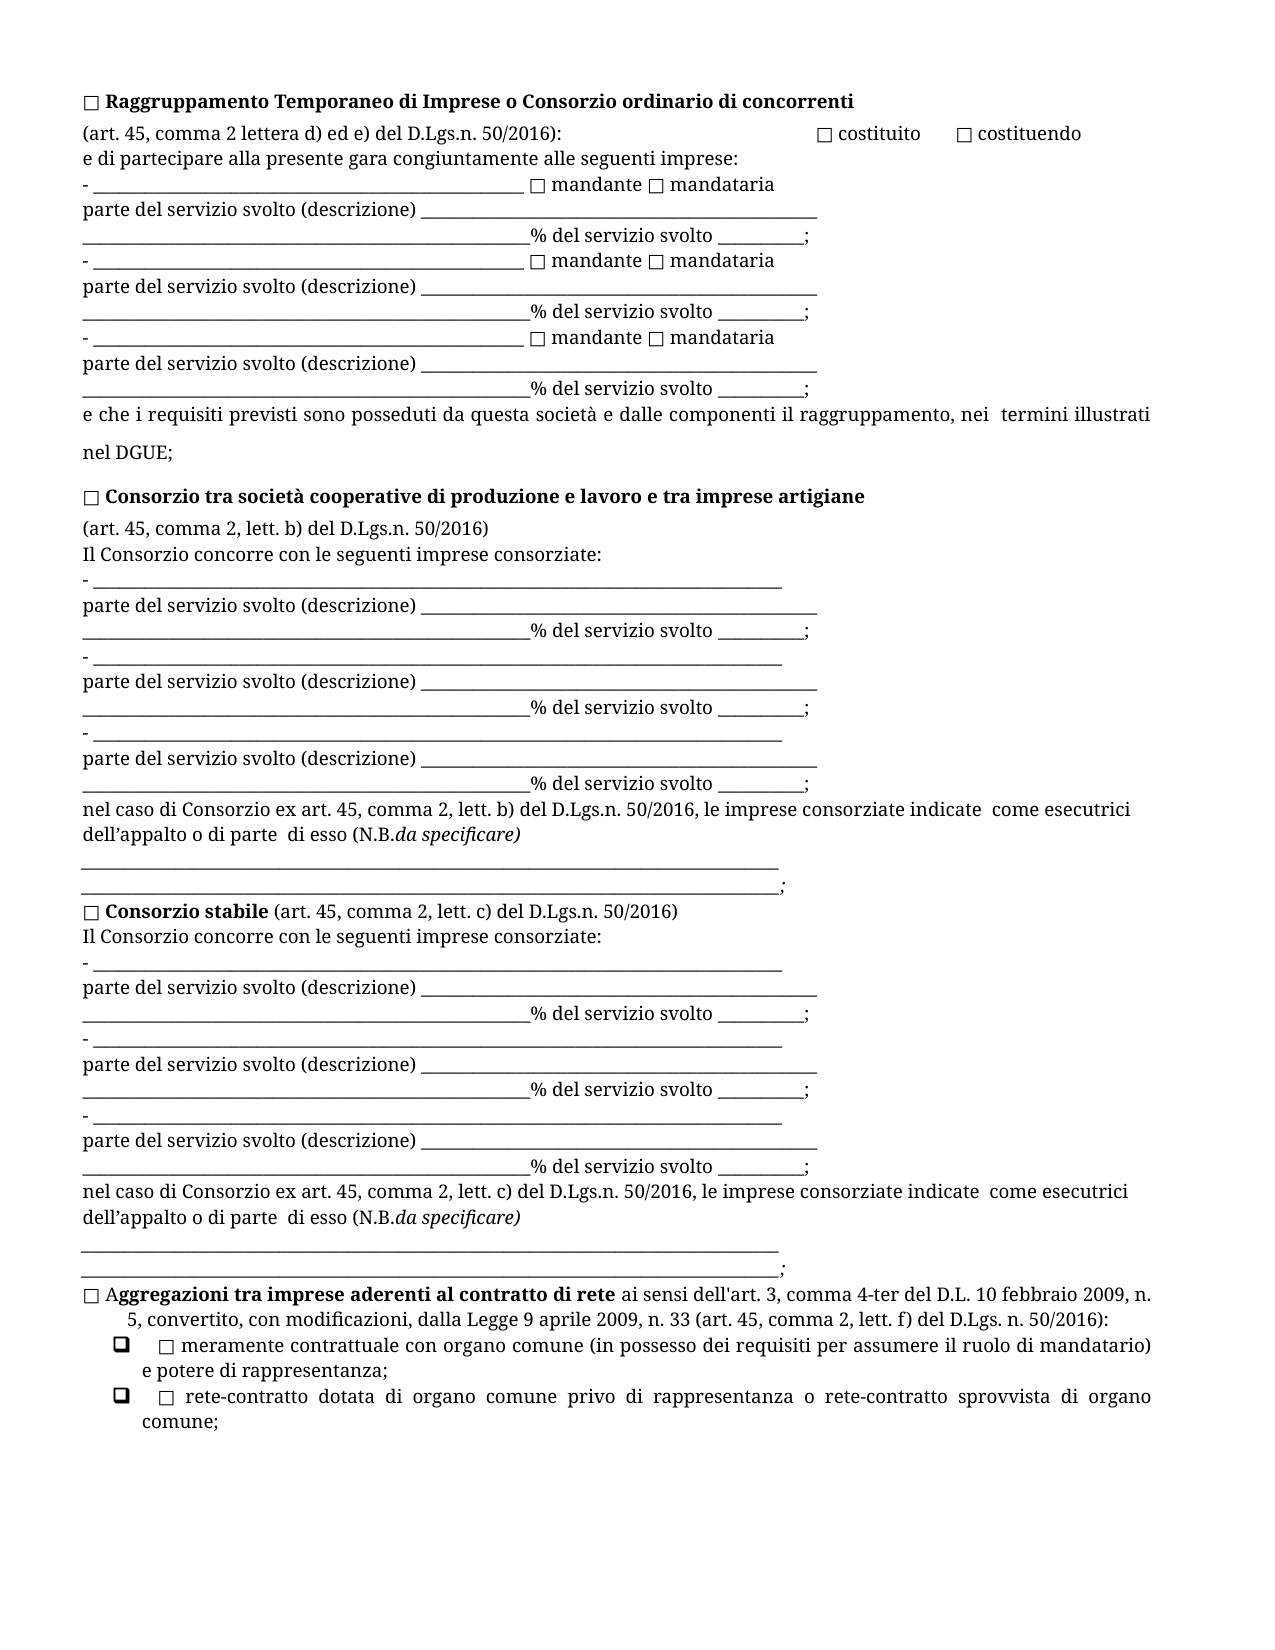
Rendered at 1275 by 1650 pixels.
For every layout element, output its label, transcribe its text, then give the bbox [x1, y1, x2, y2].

text ____________________________________________________% del servizio svolto __________; [82, 375, 1152, 401]
text - ________________________________________________________________________________ [82, 643, 1152, 668]
text parte del servizio svolto (descrizione) ______________________________________________ [82, 592, 1152, 617]
text - __________________________________________________ □ mandante □ mandataria [82, 248, 1152, 273]
list □ rete-contratto dotata di organo comune privo di rappresentanza o rete-contratto sprovvista di organo comune; [112, 1383, 1152, 1434]
text _________________________________________________________________________________ [82, 847, 1152, 873]
text _________________________________________________________________________________ [82, 1230, 1152, 1255]
text e che i requisiti previsti sono posseduti da questa società e dalle componenti il raggruppamento, nei termini illustrati nel DGUE; [82, 401, 1152, 465]
text □ Consorzio tra società cooperative di produzione e lavoro e tra imprese artigiane [82, 484, 1152, 509]
text parte del servizio svolto (descrizione) ______________________________________________ [82, 668, 1152, 694]
text - ________________________________________________________________________________ [82, 566, 1152, 592]
text parte del servizio svolto (descrizione) ______________________________________________ [82, 1051, 1152, 1077]
text ____________________________________________________% del servizio svolto __________; [82, 771, 1152, 796]
text Il Consorzio concorre con le seguenti imprese consorziate: [82, 541, 1152, 566]
text ____________________________________________________% del servizio svolto __________; [82, 694, 1152, 719]
text Il Consorzio concorre con le seguenti imprese consorziate: [82, 924, 1152, 949]
text parte del servizio svolto (descrizione) ______________________________________________ [82, 745, 1152, 771]
text parte del servizio svolto (descrizione) ______________________________________________ [82, 1128, 1152, 1153]
text (art. 45, comma 2, lett. b) del D.Lgs.n. 50/2016) [82, 515, 1152, 541]
text parte del servizio svolto (descrizione) ______________________________________________ [82, 197, 1152, 222]
text □ Consorzio stabile (art. 45, comma 2, lett. c) del D.Lgs.n. 50/2016) [82, 898, 1152, 924]
text - ________________________________________________________________________________ [82, 949, 1152, 975]
text nel caso di Consorzio ex art. 45, comma 2, lett. b) del D.Lgs.n. 50/2016, le imprese consorziate indicate come esecutrici dell’appalto o di parte di esso (N.B.da specificare) [82, 796, 1152, 847]
text ____________________________________________________% del servizio svolto __________; [82, 1077, 1152, 1102]
text - ________________________________________________________________________________ [82, 1102, 1152, 1128]
text ____________________________________________________% del servizio svolto __________; [82, 222, 1152, 248]
text parte del servizio svolto (descrizione) ______________________________________________ [82, 975, 1152, 1000]
text parte del servizio svolto (descrizione) ______________________________________________ [82, 350, 1152, 375]
text ____________________________________________________% del servizio svolto __________; [82, 299, 1152, 324]
text (art. 45, comma 2 lettera d) ed e) del D.Lgs.n. 50/2016): □ costituito □ costituendo [82, 120, 1152, 146]
text - __________________________________________________ □ mandante □ mandataria [82, 171, 1152, 197]
text e di partecipare alla presente gara congiuntamente alle seguenti imprese: [82, 146, 1152, 171]
text _________________________________________________________________________________; [82, 873, 1152, 898]
text □ Raggruppamento Temporaneo di Imprese o Consorzio ordinario di concorrenti [82, 89, 1152, 114]
text nel caso di Consorzio ex art. 45, comma 2, lett. c) del D.Lgs.n. 50/2016, le imprese consorziate indicate come esecutrici dell’appalto o di parte di esso (N.B.da specificare) [82, 1179, 1152, 1230]
text parte del servizio svolto (descrizione) ______________________________________________ [82, 273, 1152, 299]
text □ Aggregazioni tra imprese aderenti al contratto di rete ai sensi dell'art. 3, comma 4-ter del D.L. 10 febbraio 2009, n. 5, convertito, con modificazioni, dalla Legge 9 aprile 2009, n. 33 (art. 45, comma 2, lett. f) del D.Lgs. n. 50/2016): [82, 1281, 1152, 1332]
text ____________________________________________________% del servizio svolto __________; [82, 617, 1152, 643]
text - ________________________________________________________________________________ [82, 719, 1152, 745]
text _________________________________________________________________________________; [82, 1255, 1152, 1281]
list □ meramente contrattuale con organo comune (in possesso dei requisiti per assumere il ruolo di mandatario) e potere di rappresentanza; [112, 1332, 1152, 1383]
text - __________________________________________________ □ mandante □ mandataria [82, 324, 1152, 350]
text ____________________________________________________% del servizio svolto __________; [82, 1000, 1152, 1026]
text ____________________________________________________% del servizio svolto __________; [82, 1153, 1152, 1179]
text - ________________________________________________________________________________ [82, 1026, 1152, 1051]
